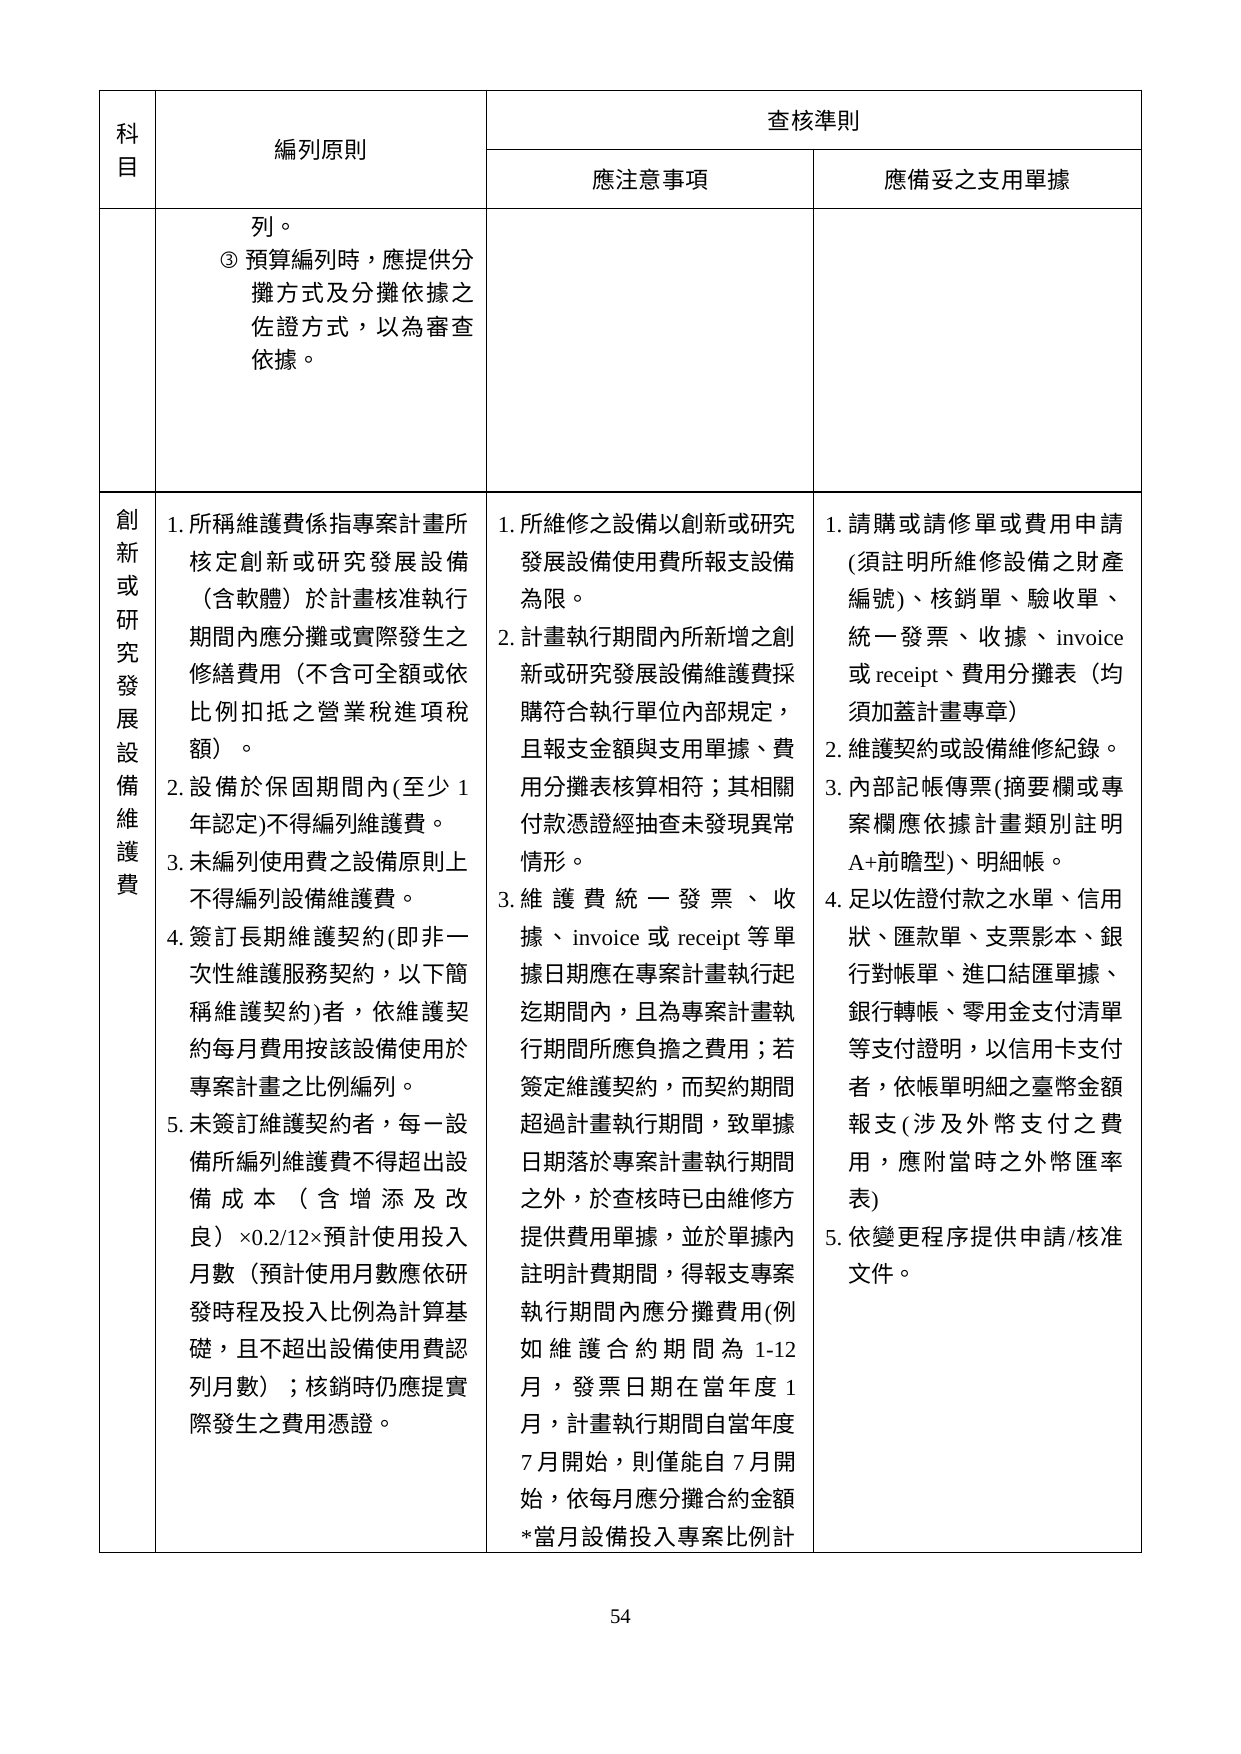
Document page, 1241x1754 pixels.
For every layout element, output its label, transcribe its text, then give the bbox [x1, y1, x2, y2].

table_cell 所稱設備使用費係指於計畫執行期間內，使用設備(包含購置或資本租賃之軟硬體設備、軟體升級、列入資產之模具、治具、夾具或計畫執行期間所發生雜項購置，及租賃EDA Tools/專業研發軟體、雲端設備）所應分攤之費用（不含可全額或依比例扣抵之營業稅進項稅額；不得編列非實際投入研發工作之文書、行政、會計與專案管理等所使用之相關設備）。 以購置（含資本租賃）方式使用設備： 應依新增、已有設備逐項列示，計畫開始日（含）後購入之設備為新設備，購入日期之確定依下列方式處理：國內採購依統一發票日期，國外採購以進口報單上之進口日期為依據。 每月使用費依預計使用月數編列，計算公式如下： C/N+{C*[N-(X-1)]/N}*R C為購入成本；N係成本購入分攤年限，統一以5年計算； X：第X年； R：最近1期台銀牌告基本放款利率。 預計使用月數應依研發 時程及投入比例作為使用費之計算基礎。 軟體未列入資產者不得編列設備使用費。 帳載列入雜項購置之已有設備不得編列設備使用費。 採用營業租賃方式使用設備： EDA Tools/專業研發軟體採營業租賃者，應註明軟體名稱及費用估算方式並檢附租賃契約或草約。 雲端設備租賃費，應註明費用估算及分攤方式。可參考依下列方式編列:  因執行專案之需求，而於計畫期間內新增雲端服務空間、流量或功能，且僅供專案使用之雲端設備租賃服務，可就計畫期間內新增加之費用編列。(以計畫開始前後之雲端設備租賃費差額編列)。  運用專案計畫執行單位原租賃之雲端設備服務，或與其他用途共用者，則以專案使用比例應分攤金額編列。  預算編列時，應提供分攤方式及分攤依據之佐證方式，以為審查依據。 [156, 209, 486, 491]
table_cell 創新或研究發展設備維護費 [100, 493, 155, 1552]
table_cell [100, 209, 155, 491]
table_cell 所報支各類設備項目應符合計畫書編列預算項目，若擬新增項目應依變更程序辦理變更。 計畫新增加之設備、雲端設備租賃費之採購應符合執行單位內部規定。 新增設備帳列設備名稱、購入日期、購入成本（含增添及改良）應與支用單據或會計師財務/稅務簽證之財產目錄相符。 已有設備計畫開始日之帳面價值應核對至報稅報表所採用之財產目錄，並折算計畫開始日帳面價值。 設備經驗收入帳後，始得報支驗收日起投入專案計畫之使用費；已報廢或已出售之設備，自出售或報廢日起不得報支設備使用費。 設備使用費之計算公式應符合編列原則。 設備投入比例應與設備使用記錄或其他分攤使用費之依據相符，每月使用費應依實際使用比例計算費用。 營業租賃之EDA Tools /專業研發軟體、雲端設備，單據日期應在專案計畫執行起迄期間內，且為專案計畫執行期間所應負擔之費用。若單據日期落於專案計畫執行期間之外，而已由出租方於單據內註明計費期間，亦得列報為專案計畫之費用（例如，12月之雲端設備租賃費，發票日期為次年1月，若發票上已註明計費期間為12月，仍列為12月之費用）；若計費期間超過計畫期間（例如計費期間為11月15日至12月14日，但計畫僅執行至11月30日），則執行單位可就下列方式擇一認列： 依據計畫期間涵蓋天數，並依據專案使用比例應分攤金額計算。 依據計費期間專案使用比例應分攤金額計算。 所列報之設備數量、投入月數以計畫全程原編列數量、投入月數為上限，擬增加設備數量或使用月數，應依變更程序辦理變更。 [487, 209, 813, 491]
table_header 查核準則 [487, 91, 1141, 148]
table_cell 所維修之設備以創新或研究發展設備使用費所報支設備為限。 計畫執行期間內所新增之創新或研究發展設備維護費採購符合執行單位內部規定，且報支金額與支用單據、費用分攤表核算相符；其相關付款憑證經抽查未發現異常情形。 維護費統一發票、收據、invoice或receipt等單據日期應在專案計畫執行起迄期間內，且為專案計畫執行期間所應負擔之費用；若簽定維護契約，而契約期間超過計畫執行期間，致單據日期落於專案計畫執行期間之外，於查核時已由維修方提供費用單據，並於單據內註明計費期間，得報支專案執行期間內應分攤費用(例如維護合約期間為1-12月，發票日期在當年度1月，計畫執行期間自當年度7月開始，則僅能自7月開始，依每月應分攤合約金額*當月設備投入專案比例計 [487, 493, 813, 1552]
table_header 科目 [100, 91, 155, 208]
table_cell 應備妥之支用單據 [814, 150, 1141, 208]
table_header 編列原則 [156, 91, 486, 208]
table_cell 請購或請修單或費用申請(須註明所維修設備之財產編號)、核銷單、驗收單、統一發票、收據、invoice或receipt、費用分攤表（均須加蓋計畫專章） 維護契約或設備維修紀錄。 內部記帳傳票(摘要欄或專案欄應依據計畫類別註明A+前瞻型)、明細帳。 足以佐證付款之水單、信用狀、匯款單、支票影本、銀行對帳單、進口結匯單據、銀行轉帳、零用金支付清單等支付證明，以信用卡支付者，依帳單明細之臺幣金額報支(涉及外幣支付之費用，應附當時之外幣匯率表) 依變更程序提供申請/核准文件。 [814, 493, 1141, 1552]
table_cell 應注意事項 [487, 150, 813, 208]
table_cell 新購設備： 請購單或費用申請、核銷單、採購單、驗收單、統一發票或收據、Invoice、進口報單、報稅所採用之財產目錄或經會計師財務/稅務簽證之財產目錄。 內部記帳傳票、明細帳。 足以佐證付款之水單、信用狀、匯款單、支票影本、銀行對帳單、進口結匯單據、銀行轉帳、零用金支付清單等支付證明，以信用卡支付者，依帳單明細之臺幣金額報支(涉及外幣支付之費用，應附當時之外幣匯率表)。 已有設備： 報稅所採用之財產目錄或經會計師稅務簽證之財產目錄（含計畫開始前1日及計畫執行期間之財產目錄）。 查核人員如認為有必要，得要求執行單位提供依據營利事業所得稅核課期間內應保存之原始採購單據。 採租賃者： 租賃契約或其他足以辨別計費期間、服務內容、契約金額等佐證資料(如網路完成訂購付款之畫面截圖)。 內部記帳傳票、支用單據及支付證明（請參考新購設備相關規定）。 依變更程序提供申請/核准文件。 [814, 209, 1141, 491]
table_cell 所稱維護費係指專案計畫所核定創新或研究發展設備（含軟體）於計畫核准執行期間內應分攤或實際發生之修繕費用（不含可全額或依比例扣抵之營業稅進項稅額）。 設備於保固期間內(至少1年認定)不得編列維護費。 未編列使用費之設備原則上不得編列設備維護費。 簽訂長期維護契約(即非一次性維護服務契約，以下簡稱維護契約)者，依維護契約每月費用按該設備使用於專案計畫之比例編列。 未簽訂維護契約者，每ㄧ設備所編列維護費不得超出設備成本（含增添及改良）×0.2/12×預計使用投入月數（預計使用月數應依研發時程及投入比例為計算基礎，且不超出設備使用費認列月數）；核銷時仍應提實際發生之費用憑證。 [156, 493, 486, 1552]
